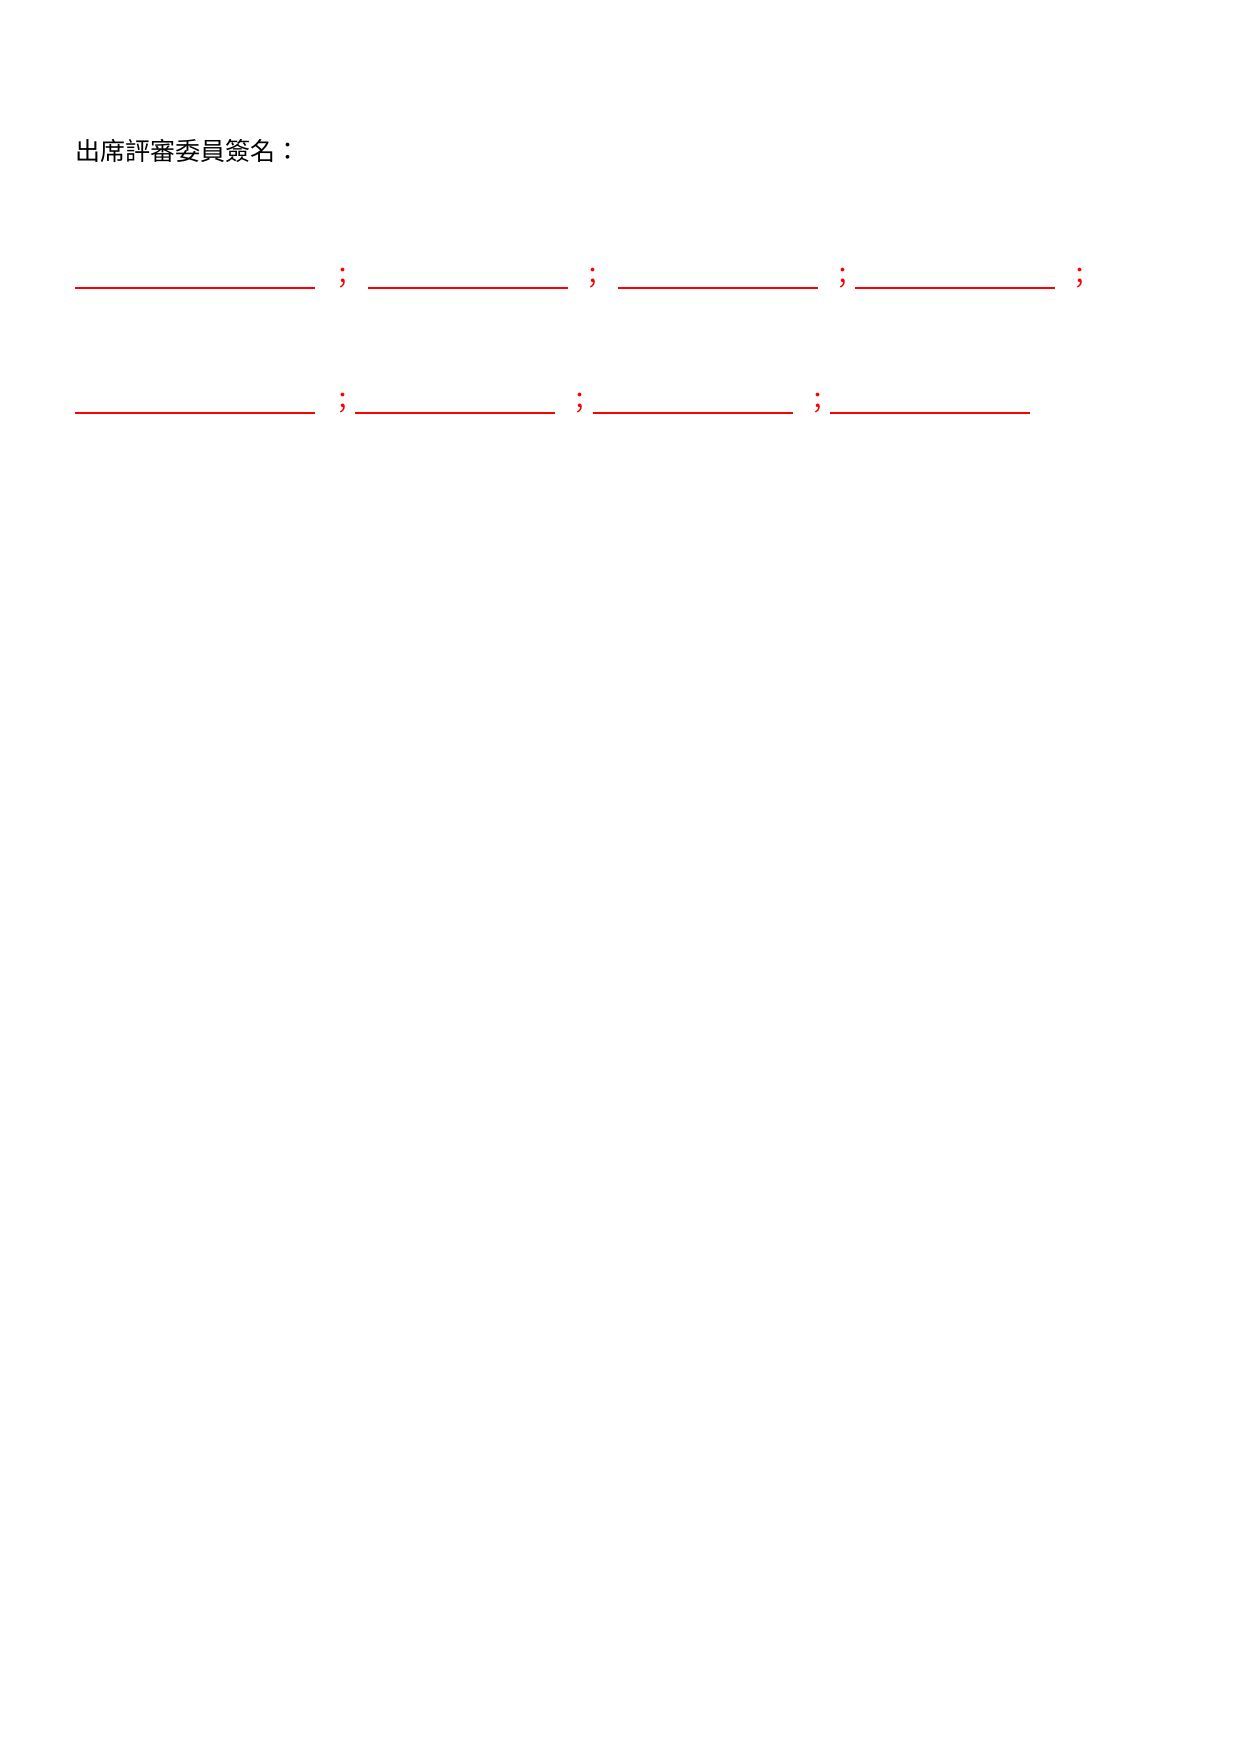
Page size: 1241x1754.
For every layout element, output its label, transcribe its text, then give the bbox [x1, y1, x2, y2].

text 出席評審委員簽名： [75, 108, 1165, 170]
text ； ； ； ； [75, 233, 1165, 295]
text ； ； ； [75, 358, 1165, 420]
